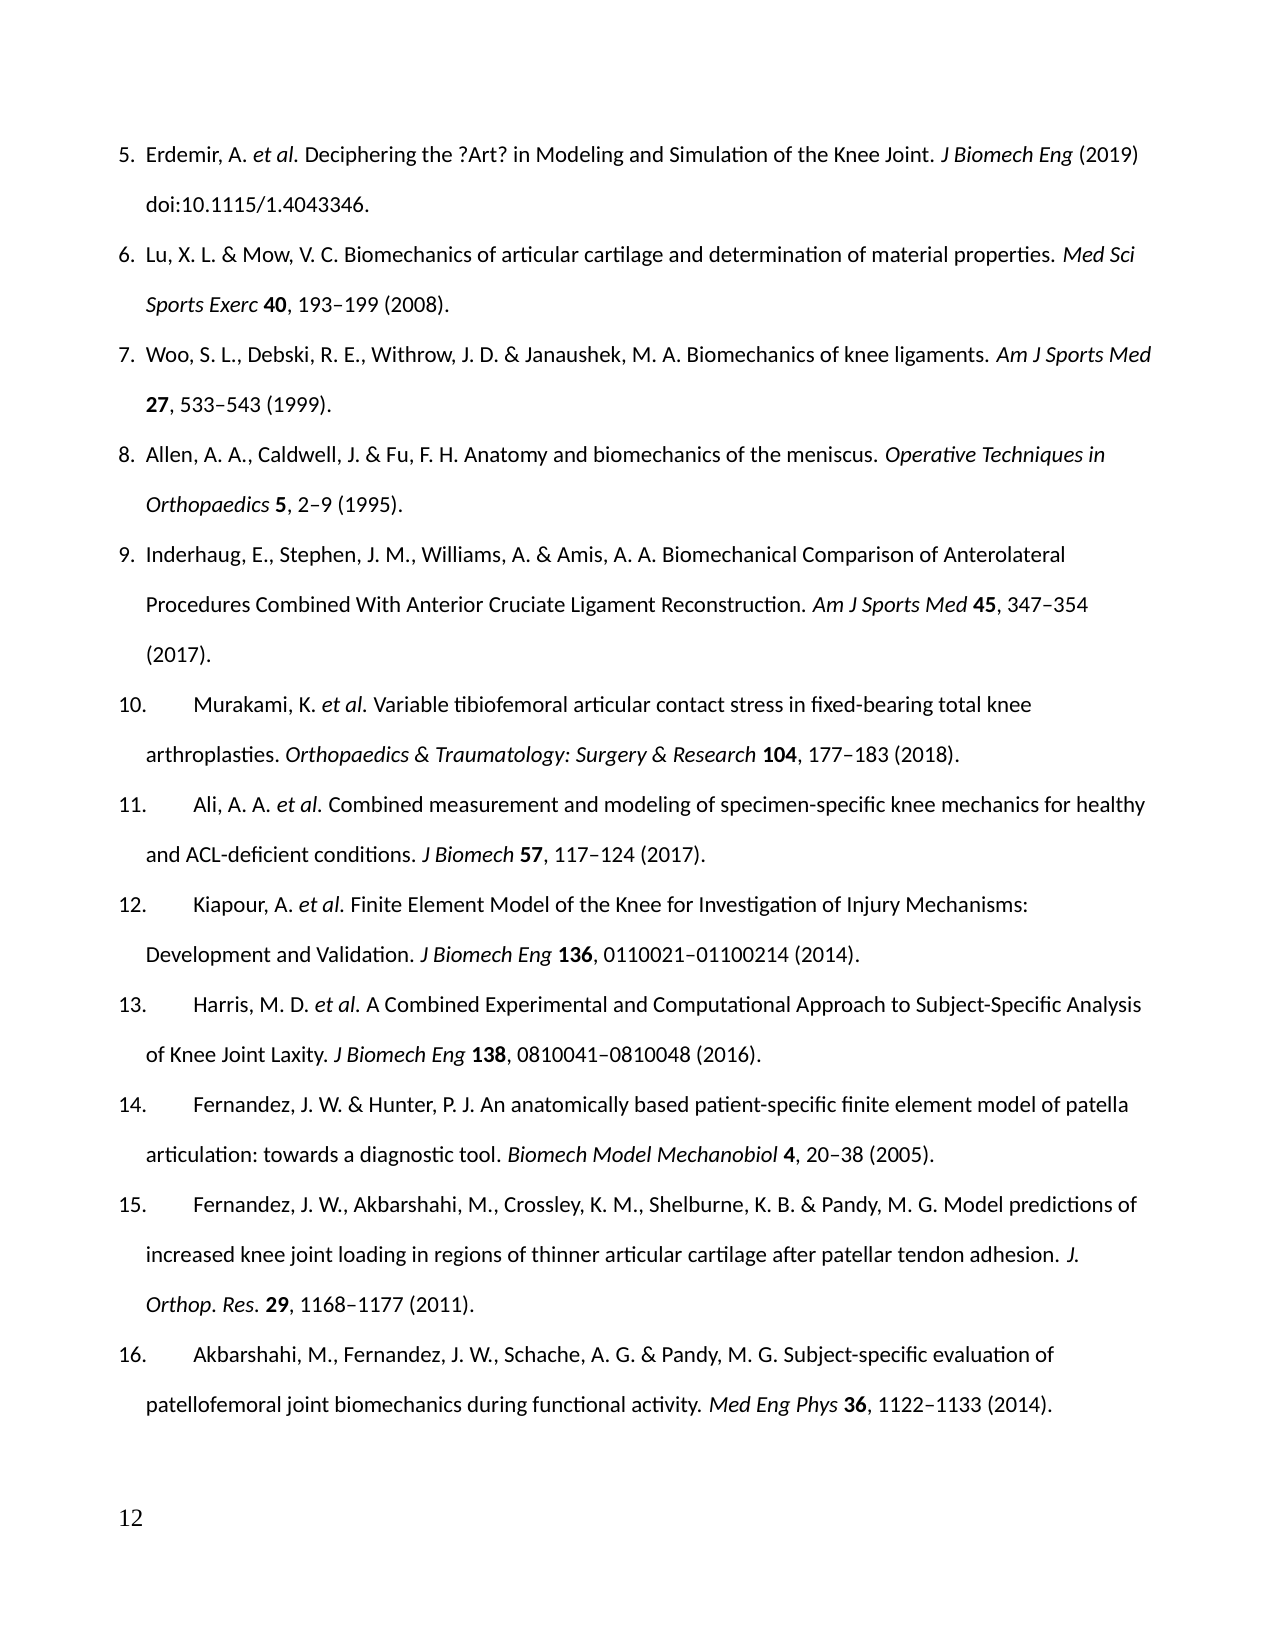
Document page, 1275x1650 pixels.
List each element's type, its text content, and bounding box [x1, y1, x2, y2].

text 7. Woo, S. L., Debski, R. E., Withrow, J. D. & Janaushek, M. A. Biomechanics of knee ligaments. Am J Sports Med 27, 533–543 (1999). [118, 318, 1157, 418]
text 8. Allen, A. A., Caldwell, J. & Fu, F. H. Anatomy and biomechanics of the meniscus. Operative Techniques in Orthopaedics 5, 2–9 (1995). [118, 418, 1157, 518]
text 13. Harris, M. D. et al. A Combined Experimental and Computational Approach to Subject-Specific Analysis of Knee Joint Laxity. J Biomech Eng 138, 0810041–0810048 (2016). [118, 968, 1157, 1068]
text 6. Lu, X. L. & Mow, V. C. Biomechanics of articular cartilage and determination of material properties. Med Sci Sports Exerc 40, 193–199 (2008). [118, 218, 1157, 318]
text 5. Erdemir, A. et al. Deciphering the ?Art? in Modeling and Simulation of the Knee Joint. J Biomech Eng (2019) doi:10.1115/1.4043346. [118, 118, 1157, 218]
text 10. Murakami, K. et al. Variable tibiofemoral articular contact stress in fixed-bearing total knee arthroplasties. Orthopaedics & Traumatology: Surgery & Research 104, 177–183 (2018). [118, 668, 1157, 768]
text 15. Fernandez, J. W., Akbarshahi, M., Crossley, K. M., Shelburne, K. B. & Pandy, M. G. Model predictions of increased knee joint loading in regions of thinner articular cartilage after patellar tendon adhesion. J. Orthop. Res. 29, 1168–1177 (2011). [118, 1168, 1157, 1318]
text 12. Kiapour, A. et al. Finite Element Model of the Knee for Investigation of Injury Mechanisms: Development and Validation. J Biomech Eng 136, 0110021–01100214 (2014). [118, 868, 1157, 968]
text 14. Fernandez, J. W. & Hunter, P. J. An anatomically based patient-specific finite element model of patella articulation: towards a diagnostic tool. Biomech Model Mechanobiol 4, 20–38 (2005). [118, 1068, 1157, 1168]
text 11. Ali, A. A. et al. Combined measurement and modeling of specimen-specific knee mechanics for healthy and ACL-deficient conditions. J Biomech 57, 117–124 (2017). [118, 768, 1157, 868]
text 16. Akbarshahi, M., Fernandez, J. W., Schache, A. G. & Pandy, M. G. Subject-specific evaluation of patellofemoral joint biomechanics during functional activity. Med Eng Phys 36, 1122–1133 (2014). [118, 1318, 1157, 1418]
text 9. Inderhaug, E., Stephen, J. M., Williams, A. & Amis, A. A. Biomechanical Comparison of Anterolateral Procedures Combined With Anterior Cruciate Ligament Reconstruction. Am J Sports Med 45, 347–354 (2017). [118, 518, 1157, 668]
